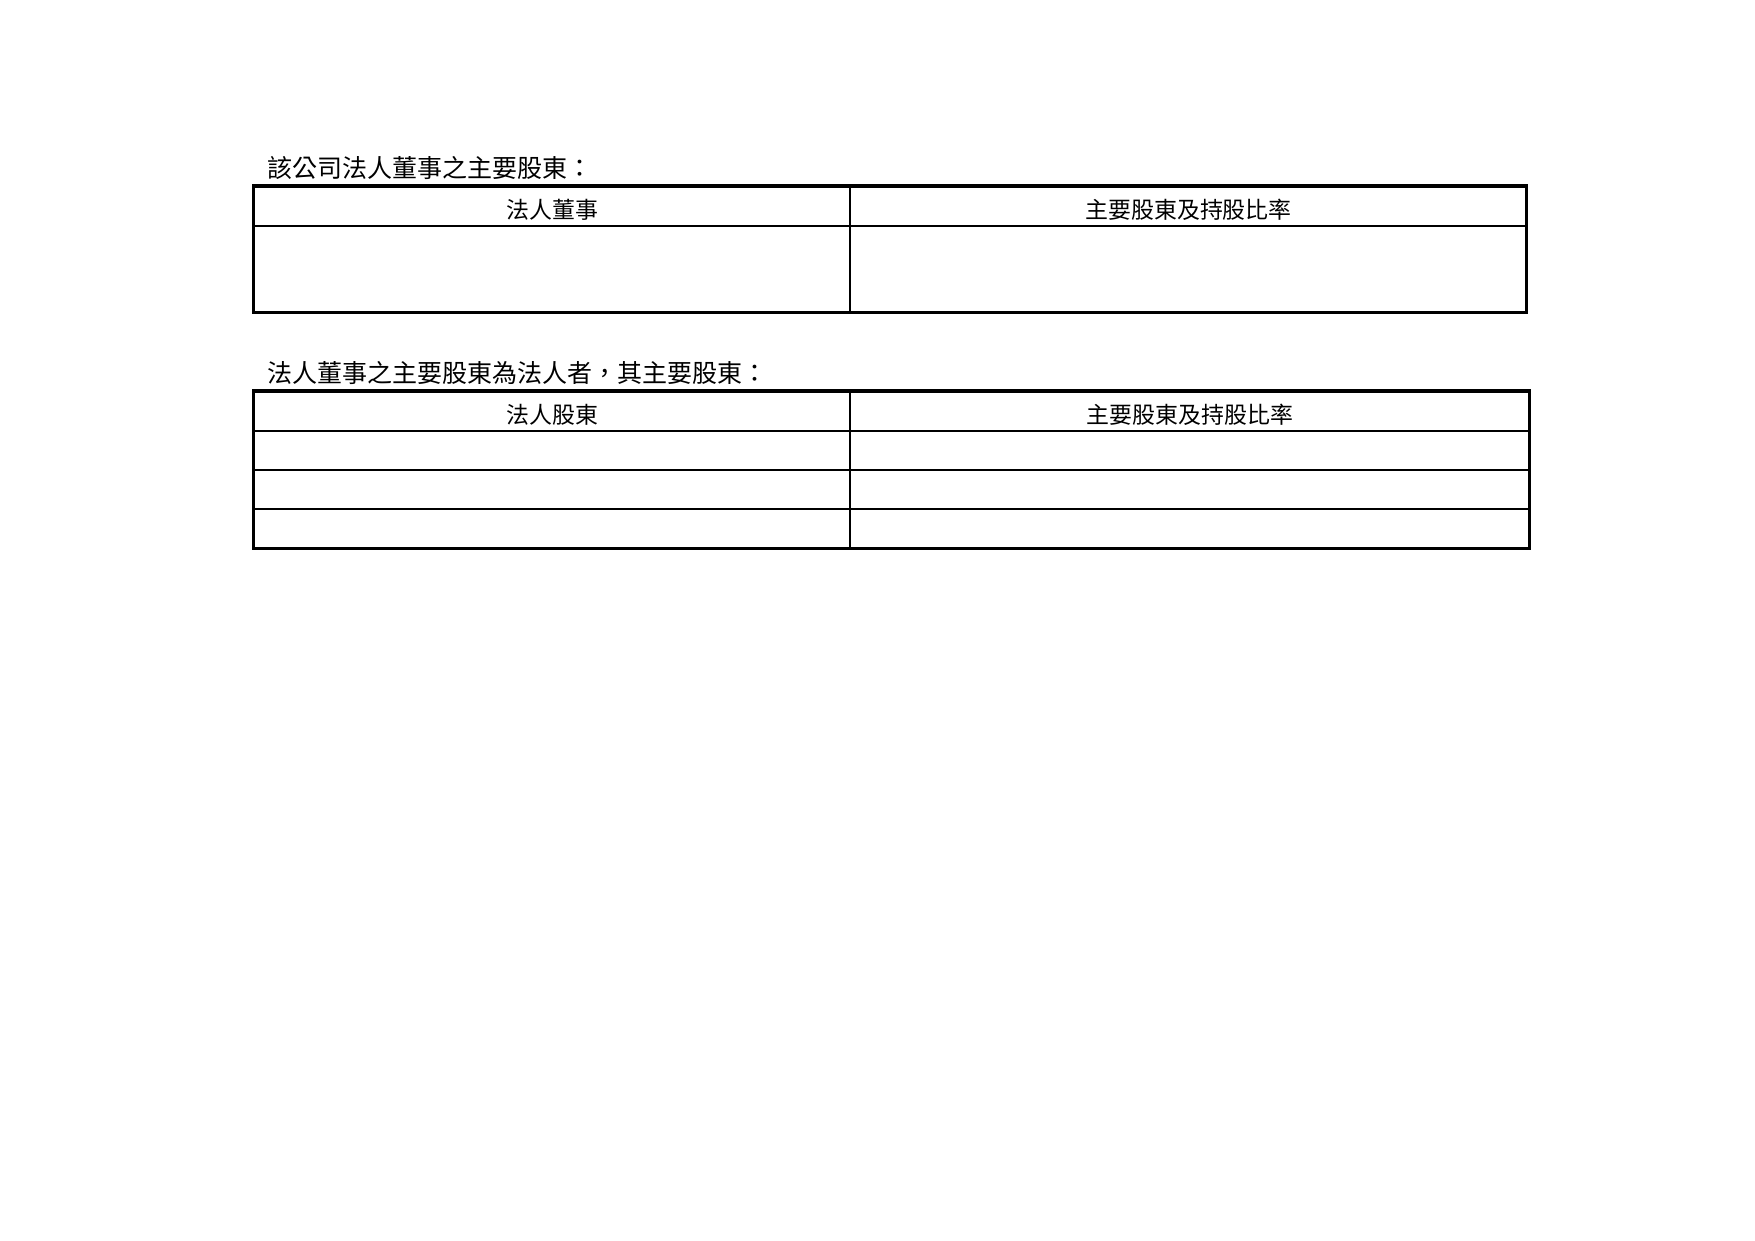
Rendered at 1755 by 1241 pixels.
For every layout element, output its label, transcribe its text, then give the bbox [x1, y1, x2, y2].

table_cell [255, 510, 849, 547]
table_cell [851, 510, 1528, 547]
table_cell [255, 227, 849, 311]
table_cell [851, 432, 1528, 469]
table_cell [851, 227, 1525, 311]
table_header 法人董事 [255, 188, 849, 225]
table_header 主要股東及持股比率 [851, 188, 1525, 225]
table_cell [255, 432, 849, 469]
table_cell [851, 471, 1528, 508]
text 該公司法人董事之主要股東： [267, 147, 1606, 184]
text 法人董事之主要股東為法人者，其主要股東： [267, 352, 1606, 389]
table_header 主要股東及持股比率 [851, 393, 1528, 430]
table_cell [255, 471, 849, 508]
table_header 法人股東 [255, 393, 849, 430]
